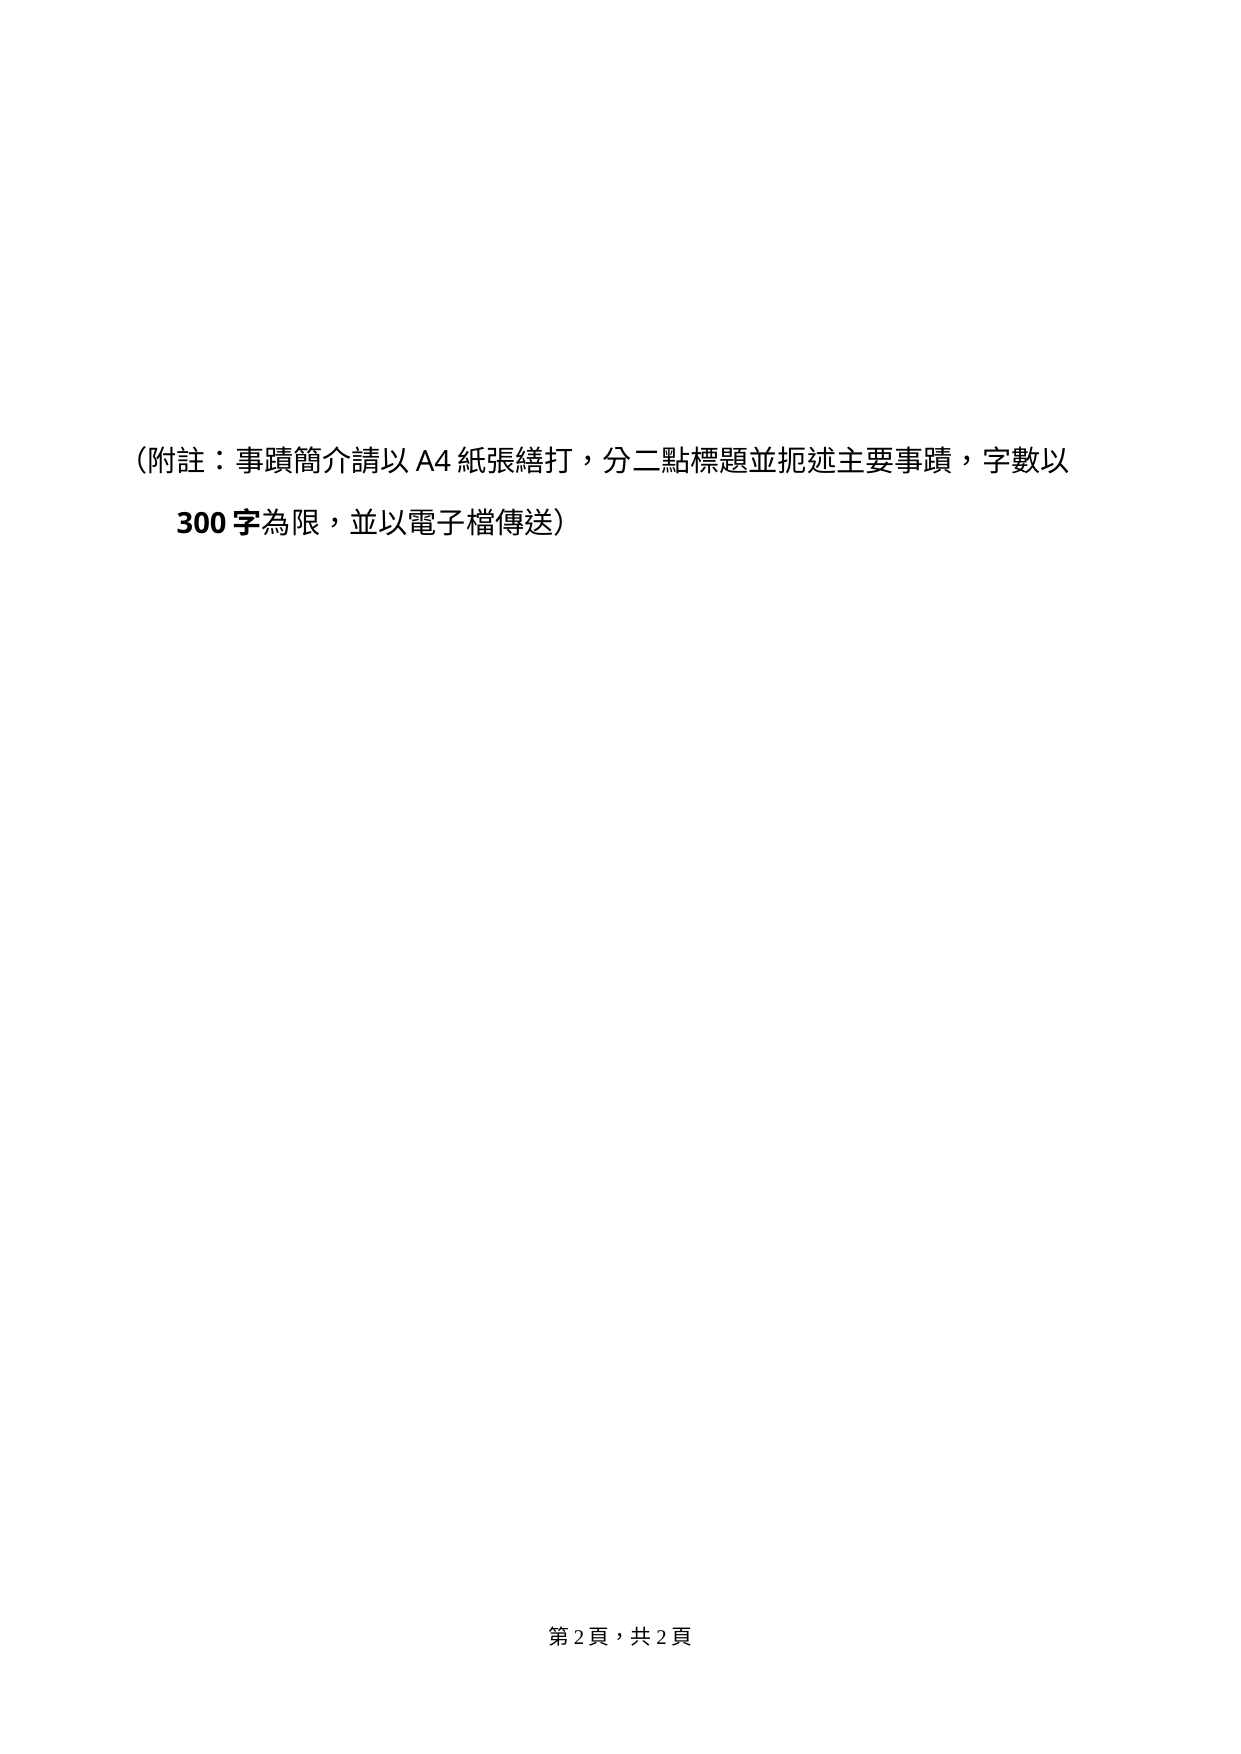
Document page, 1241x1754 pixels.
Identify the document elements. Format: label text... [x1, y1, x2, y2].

text （附註：事蹟簡介請以A4紙張繕打，分二點標題並扼述主要事蹟，字數以300字為限，並以電子檔傳送） [118, 417, 1122, 542]
